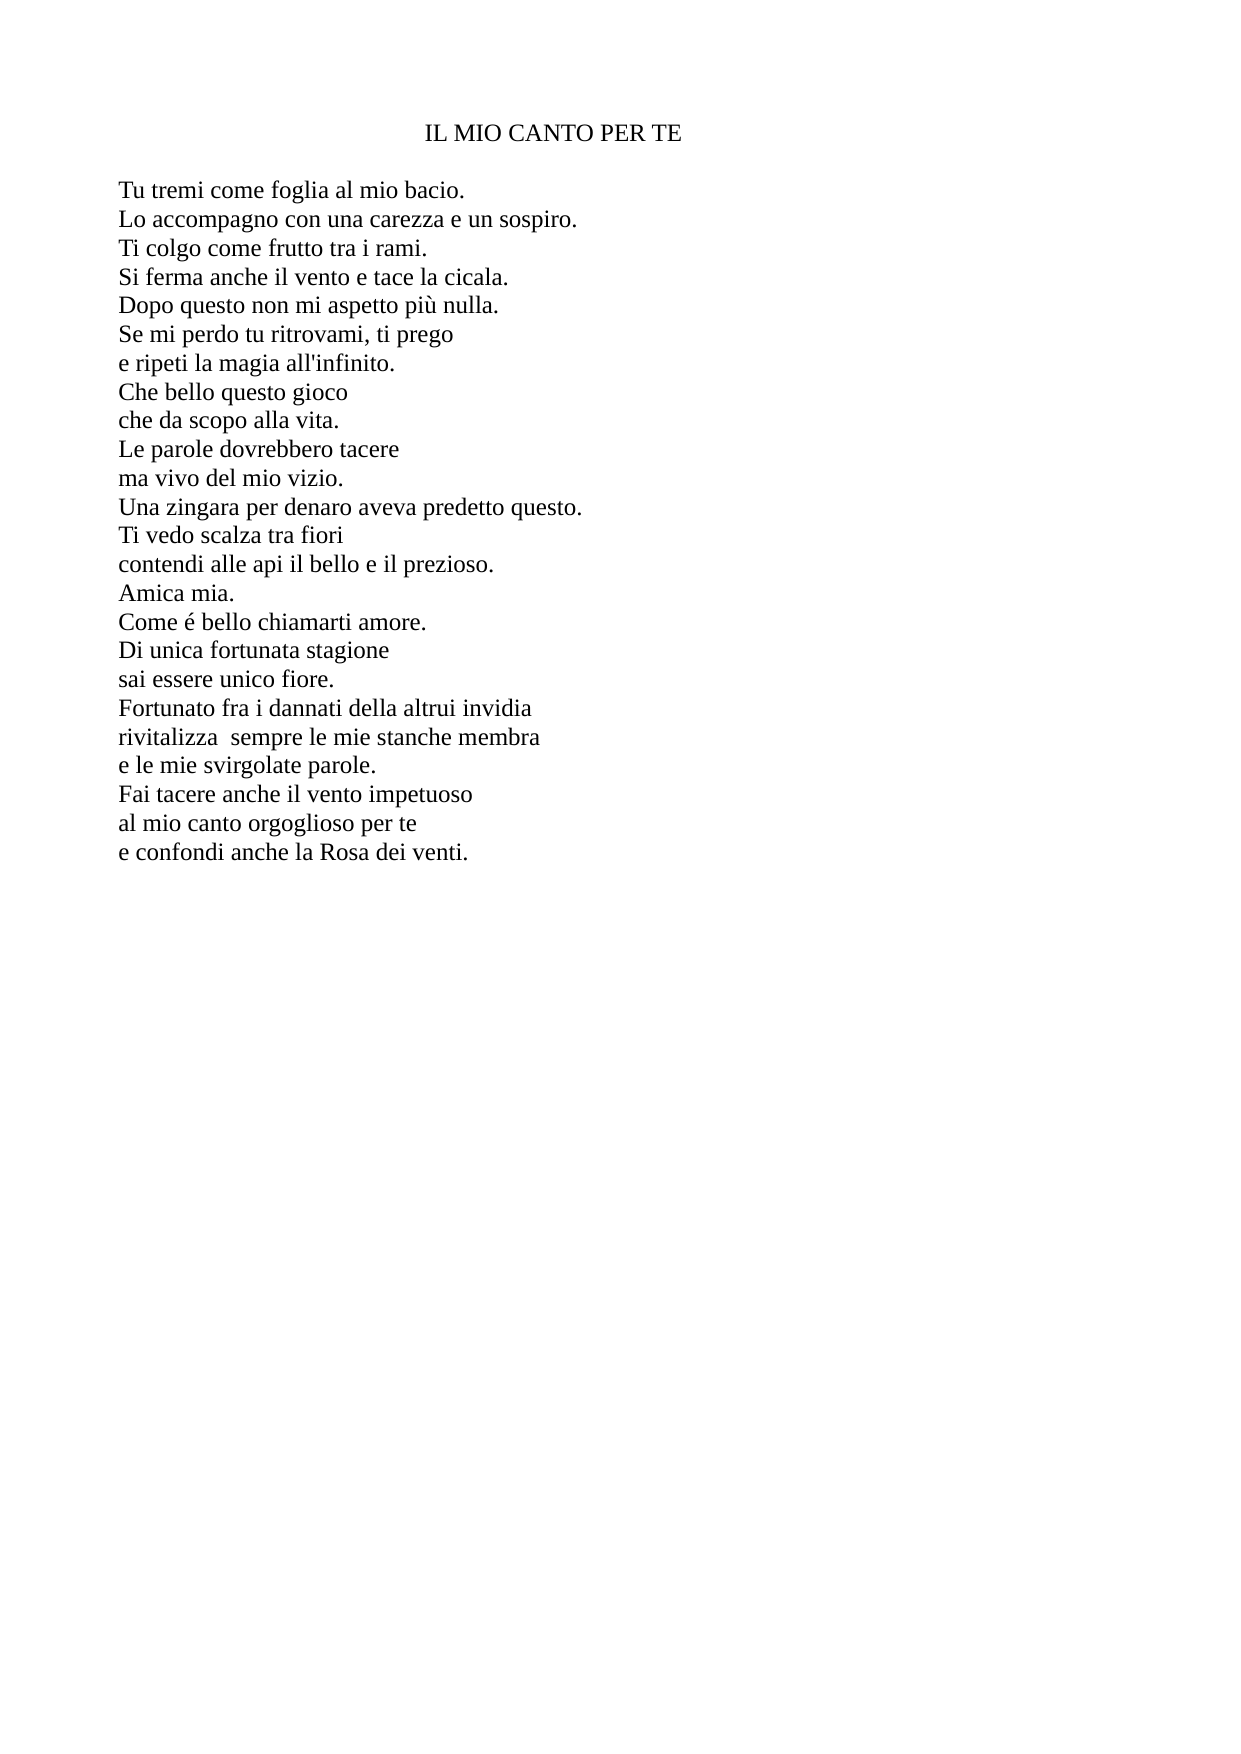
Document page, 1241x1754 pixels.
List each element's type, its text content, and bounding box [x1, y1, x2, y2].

text Lo accompagno con una carezza e un sospiro. [118, 204, 1122, 233]
text Dopo questo non mi aspetto più nulla. [118, 291, 1122, 319]
text Tu tremi come foglia al mio bacio. [118, 176, 1122, 204]
text e ripeti la magia all'infinito. [118, 348, 1122, 377]
text al mio canto orgoglioso per te [118, 808, 1122, 837]
text sai essere unico fiore. [118, 664, 1122, 693]
text Di unica fortunata stagione [118, 636, 1122, 664]
text e confondi anche la Rosa dei venti. [118, 837, 1122, 866]
text e le mie svirgolate parole. [118, 751, 1122, 779]
text Come é bello chiamarti amore. [118, 607, 1122, 636]
text Si ferma anche il vento e tace la cicala. [118, 262, 1122, 291]
text Ti colgo come frutto tra i rami. [118, 233, 1122, 262]
text Ti vedo scalza tra fiori [118, 521, 1122, 549]
text contendi alle api il bello e il prezioso. [118, 549, 1122, 578]
text Una zingara per denaro aveva predetto questo. [118, 492, 1122, 521]
text IL MIO CANTO PER TE [118, 118, 1122, 147]
text Amica mia. [118, 578, 1122, 607]
text che da scopo alla vita. [118, 406, 1122, 434]
text rivitalizza sempre le mie stanche membra [118, 722, 1122, 751]
text Se mi perdo tu ritrovami, ti prego [118, 319, 1122, 348]
text Fai tacere anche il vento impetuoso [118, 779, 1122, 808]
text Fortunato fra i dannati della altrui invidia [118, 693, 1122, 722]
text Le parole dovrebbero tacere [118, 434, 1122, 463]
text ma vivo del mio vizio. [118, 463, 1122, 492]
text Che bello questo gioco [118, 377, 1122, 406]
